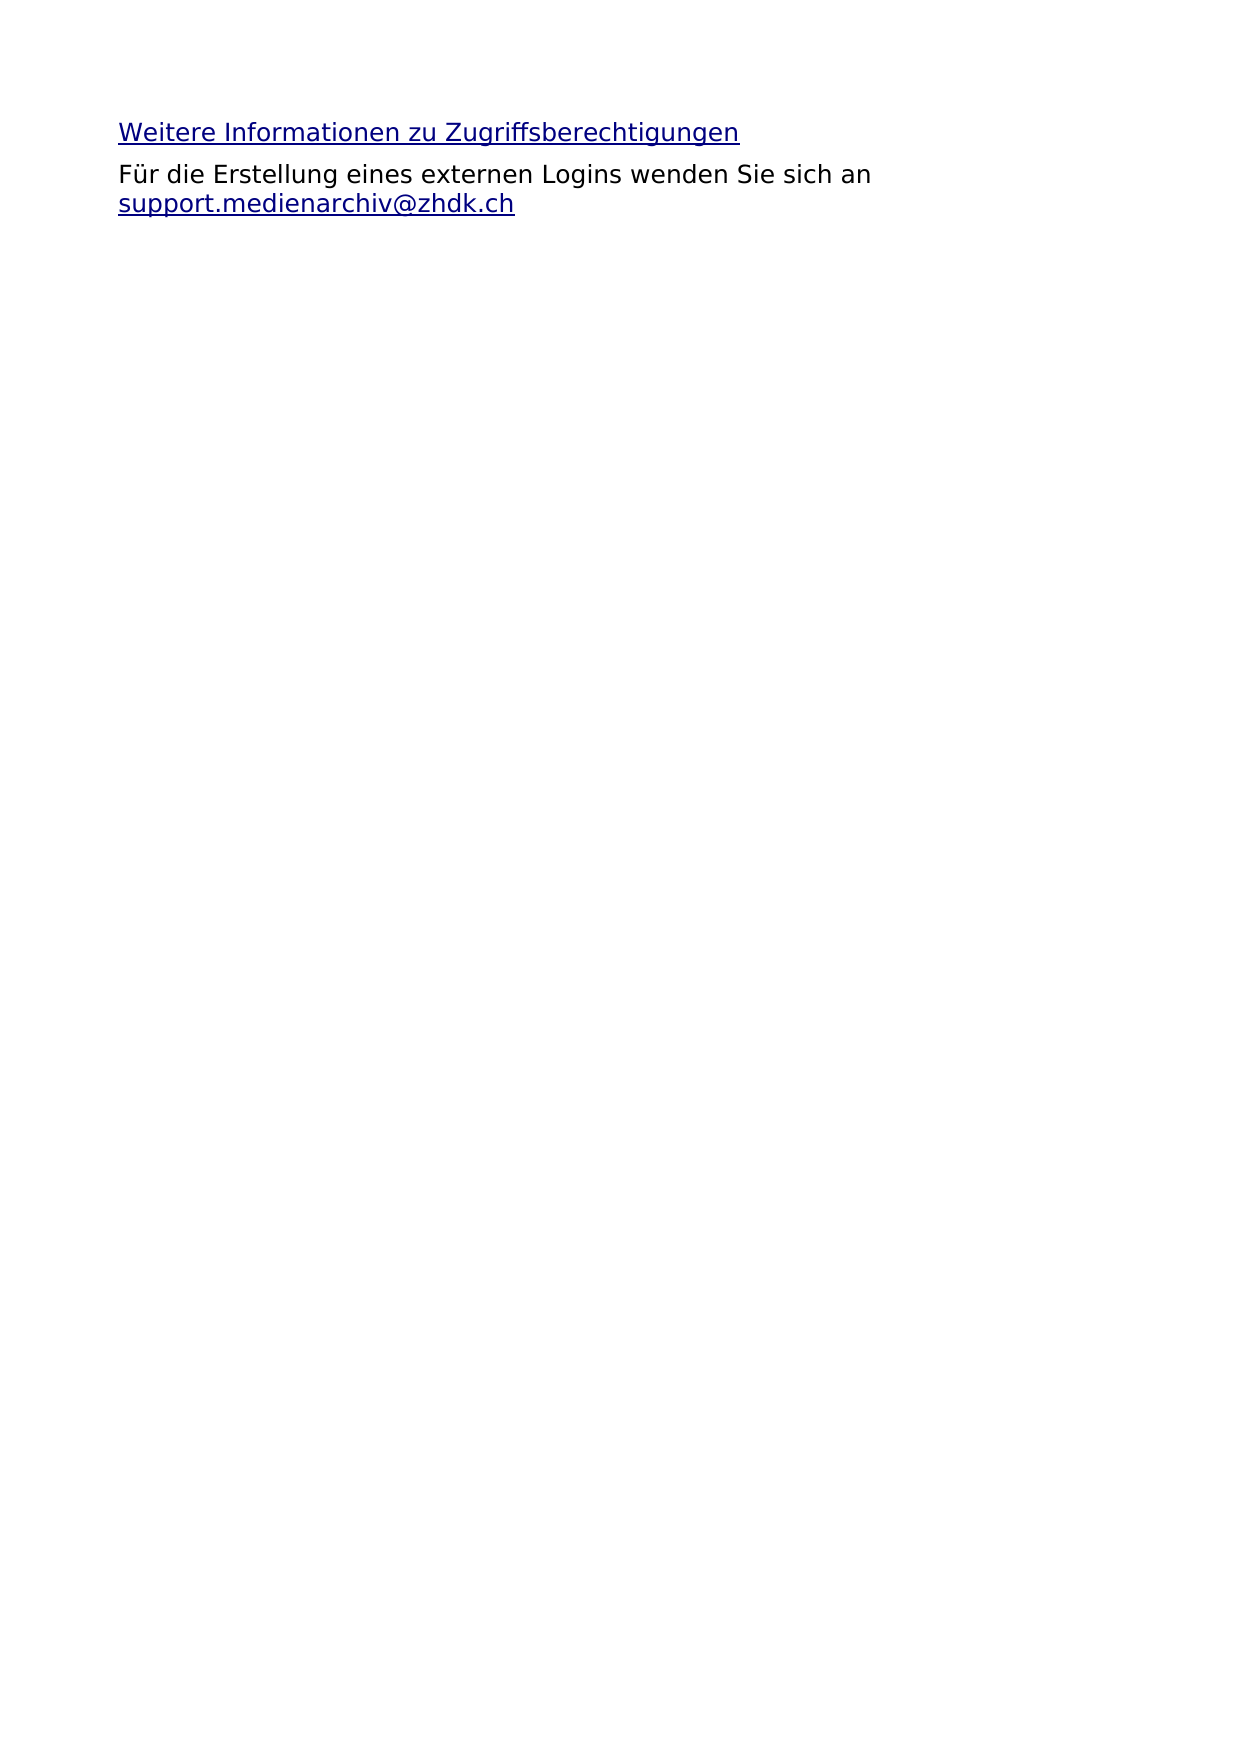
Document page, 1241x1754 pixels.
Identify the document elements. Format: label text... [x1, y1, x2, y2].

text Weitere Informationen zu Zugriffsberechtigungen [118, 118, 1122, 147]
text Für die Erstellung eines externen Logins wenden Sie sich an support.medienarchiv@zhdk.ch [118, 160, 1122, 218]
